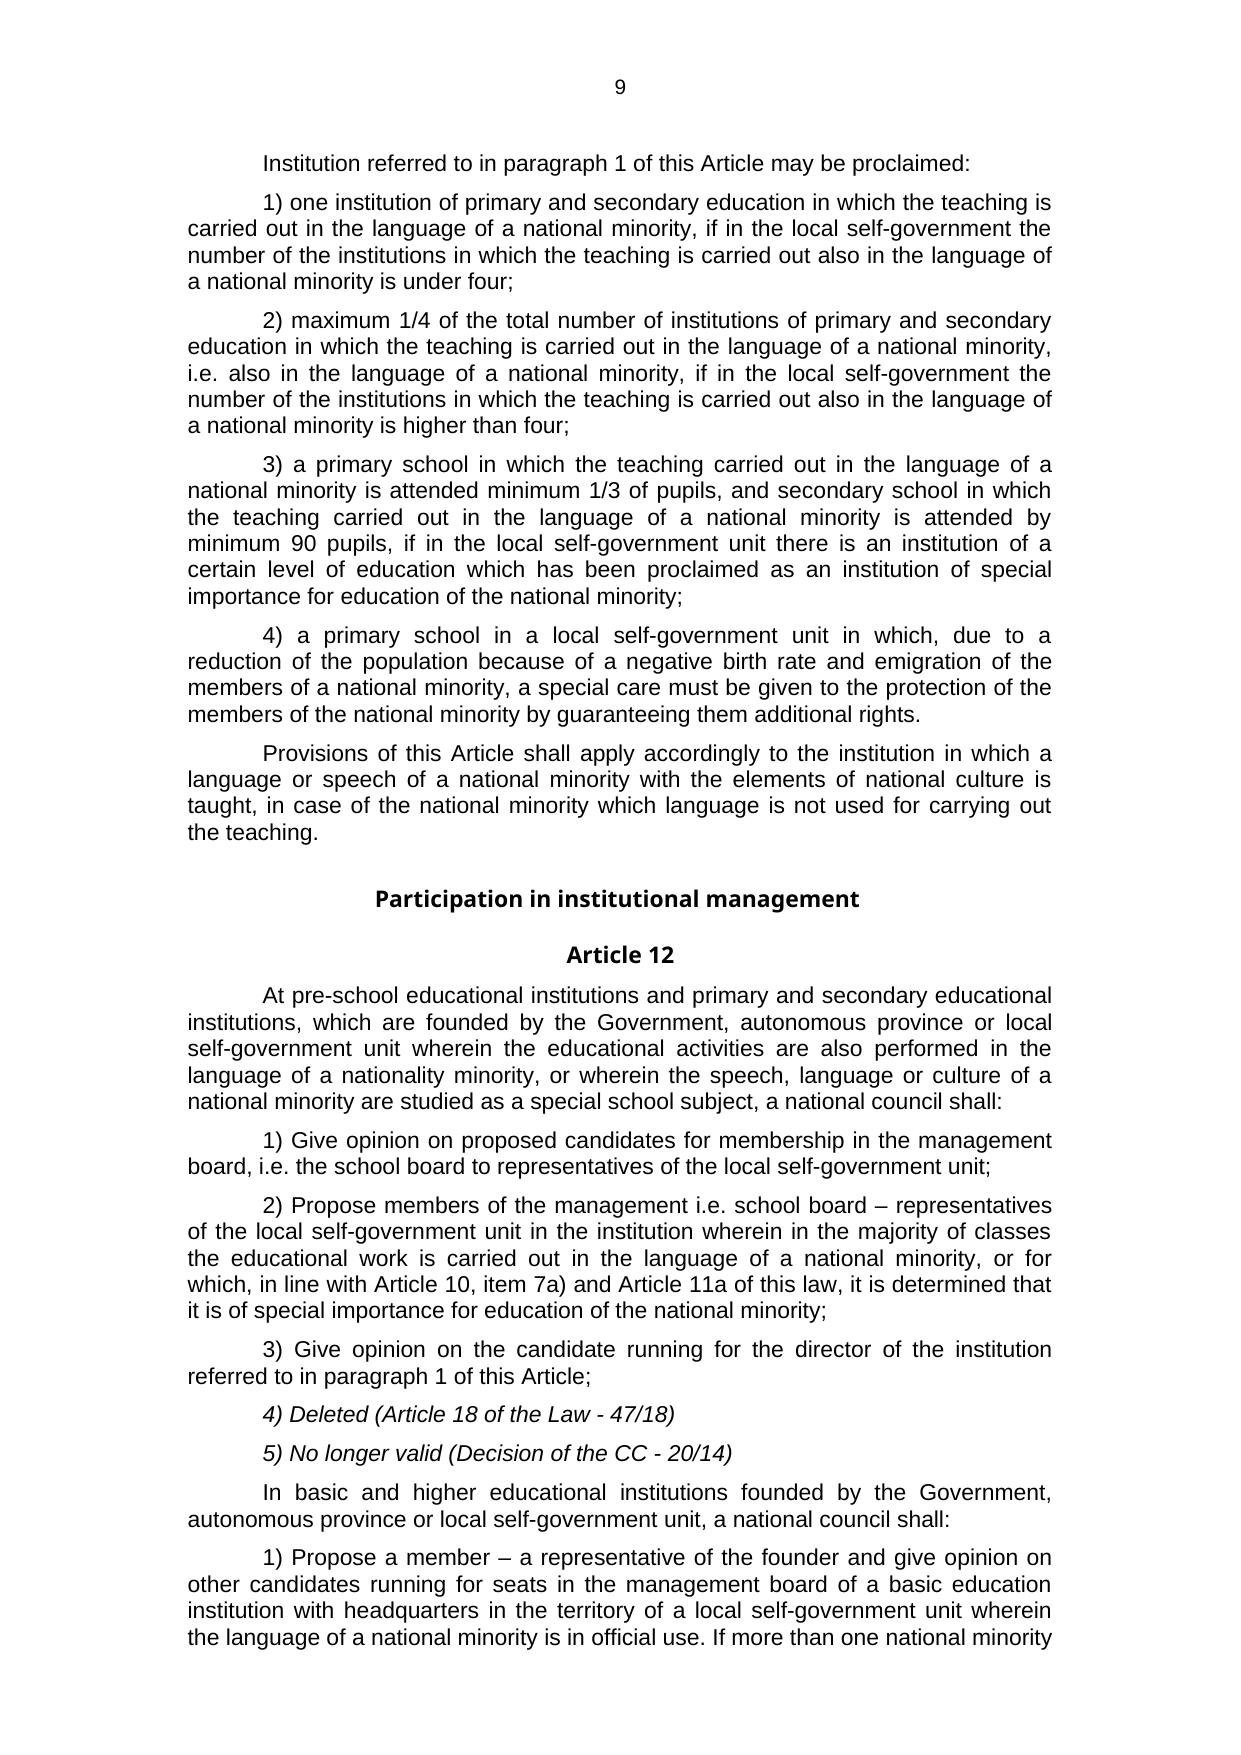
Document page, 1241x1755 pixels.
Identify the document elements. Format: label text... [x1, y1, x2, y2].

text Article 12 [262, 939, 978, 970]
text 5) No longer valid (Decision of the CC - 20/14) [187, 1440, 1053, 1467]
text 2) maximum 1/4 of the total number of institutions of primary and secondary education in which the teaching is carried out in the language of a national minority, i.e. also in the language of a national minority, if in the local self-government the number of the institutions in which the teaching is carried out also in the language of a national minority is higher than four; [187, 307, 1053, 438]
text In basic and higher educational institutions founded by the Government, autonomous province or local self-government unit, a national council shall: [187, 1479, 1053, 1532]
text At pre-school educational institutions and primary and secondary educational institutions, which are founded by the Government, autonomous province or local self-government unit wherein the educational activities are also performed in the language of a nationality minority, or wherein the speech, language or culture of a national minority are studied as a special school subject, a national council shall: [187, 982, 1053, 1114]
text Institution referred to in paragraph 1 of this Article may be proclaimed: [187, 150, 1053, 176]
text 3) a primary school in which the teaching carried out in the language of a national minority is attended minimum 1/3 of pupils, and secondary school in which the teaching carried out in the language of a national minority is attended by minimum 90 pupils, if in the local self-government unit there is an institution of a certain level of education which has been proclaimed as an institution of special importance for education of the national minority; [187, 451, 1053, 609]
text 1) Propose a member – a representative of the founder and give opinion on other candidates running for seats in the management board of a basic education institution with headquarters in the territory of a local self-government unit wherein the language of a national minority is in official use. If more than one national minority [187, 1544, 1053, 1650]
text 1) one institution of primary and secondary education in which the teaching is carried out in the language of a national minority, if in the local self-government the number of the institutions in which the teaching is carried out also in the language of a national minority is under four; [187, 189, 1053, 294]
text 4) a primary school in a local self-government unit in which, due to a reduction of the population because of a negative birth rate and emigration of the members of a national minority, a special care must be given to the protection of the members of the national minority by guaranteeing them additional rights. [187, 622, 1053, 727]
text 1) Give opinion on proposed candidates for membership in the management board, i.e. the school board to representatives of the local self-government unit; [187, 1127, 1053, 1179]
text 2) Propose members of the management i.e. school board – representatives of the local self-government unit in the institution wherein in the majority of classes the educational work is carried out in the language of a national minority, or for which, in line with Article 10, item 7a) and Article 11a of this law, it is determined that it is of special importance for education of the national minority; [187, 1192, 1053, 1324]
text 3) Give opinion on the candidate running for the director of the institution referred to in paragraph 1 of this Article; [187, 1336, 1053, 1389]
text Participation in institutional management [262, 882, 978, 914]
text Provisions of this Article shall apply accordingly to the institution in which a language or speech of a national minority with the elements of national culture is taught, in case of the national minority which language is not used for carrying out the teaching. [187, 739, 1053, 845]
text 4) Deleted (Article 18 of the Law - 47/18) [187, 1401, 1053, 1428]
